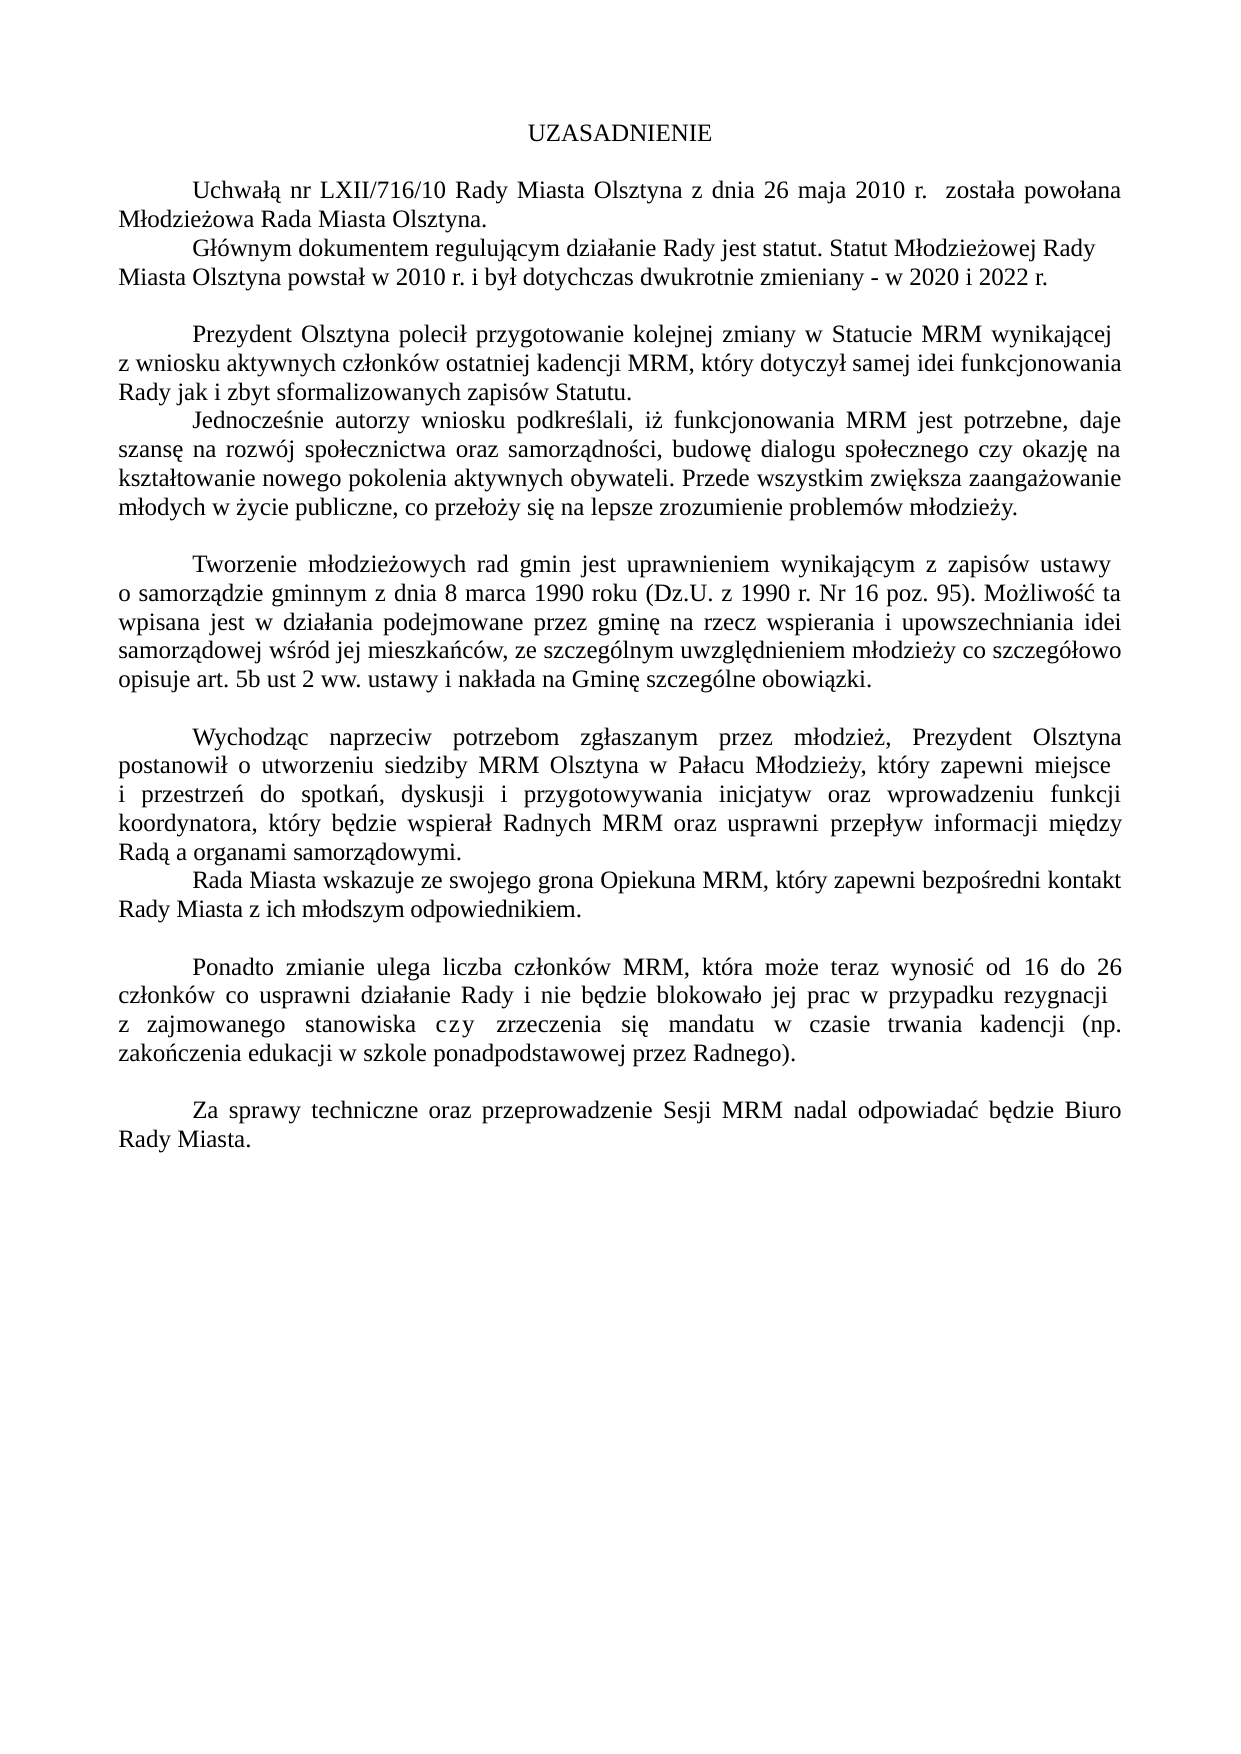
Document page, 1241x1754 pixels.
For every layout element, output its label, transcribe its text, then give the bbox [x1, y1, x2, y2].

text Prezydent Olsztyna polecił przygotowanie kolejnej zmiany w Statucie MRM wynikającej z wniosku aktywnych członków ostatniej kadencji MRM, który dotyczył samej idei funkcjonowania Rady jak i zbyt sformalizowanych zapisów Statutu. [118, 319, 1122, 406]
text Wychodząc naprzeciw potrzebom zgłaszanym przez młodzież, Prezydent Olsztyna postanowił o utworzeniu siedziby MRM Olsztyna w Pałacu Młodzieży, który zapewni miejsce i przestrzeń do spotkań, dyskusji i przygotowywania inicjatyw oraz wprowadzeniu funkcji koordynatora, który będzie wspierał Radnych MRM oraz usprawni przepływ informacji między Radą a organami samorządowymi. [118, 722, 1122, 866]
text Tworzenie młodzieżowych rad gmin jest uprawnieniem wynikającym z zapisów ustawy o samorządzie gminnym z dnia 8 marca 1990 roku (Dz.U. z 1990 r. Nr 16 poz. 95). Możliwość ta wpisana jest w działania podejmowane przez gminę na rzecz wspierania i upowszechniania idei samorządowej wśród jej mieszkańców, ze szczególnym uwzględnieniem młodzieży co szczegółowo opisuje art. 5b ust 2 ww. ustawy i nakłada na Gminę szczególne obowiązki. [118, 549, 1122, 693]
text Głównym dokumentem regulującym działanie Rady jest statut. Statut Młodzieżowej Rady Miasta Olsztyna powstał w 2010 r. i był dotychczas dwukrotnie zmieniany - w 2020 i 2022 r. [118, 233, 1122, 291]
text Ponadto zmianie ulega liczba członków MRM, która może teraz wynosić od 16 do 26 członków co usprawni działanie Rady i nie będzie blokowało jej prac w przypadku rezygnacji z zajmowanego stanowiska czy zrzeczenia się mandatu w czasie trwania kadencji (np. zakończenia edukacji w szkole ponadpodstawowej przez Radnego). [118, 952, 1122, 1067]
text Za sprawy techniczne oraz przeprowadzenie Sesji MRM nadal odpowiadać będzie Biuro Rady Miasta. [118, 1096, 1122, 1153]
text UZASADNIENIE [118, 118, 1122, 147]
text Rada Miasta wskazuje ze swojego grona Opiekuna MRM, który zapewni bezpośredni kontakt Rady Miasta z ich młodszym odpowiednikiem. [118, 866, 1122, 923]
text Jednocześnie autorzy wniosku podkreślali, iż funkcjonowania MRM jest potrzebne, daje szansę na rozwój społecznictwa oraz samorządności, budowę dialogu społecznego czy okazję na kształtowanie nowego pokolenia aktywnych obywateli. Przede wszystkim zwiększa zaangażowanie młodych w życie publiczne, co przełoży się na lepsze zrozumienie problemów młodzieży. [118, 406, 1122, 521]
text Uchwałą nr LXII/716/10 Rady Miasta Olsztyna z dnia 26 maja 2010 r. została powołana Młodzieżowa Rada Miasta Olsztyna. [118, 176, 1122, 233]
